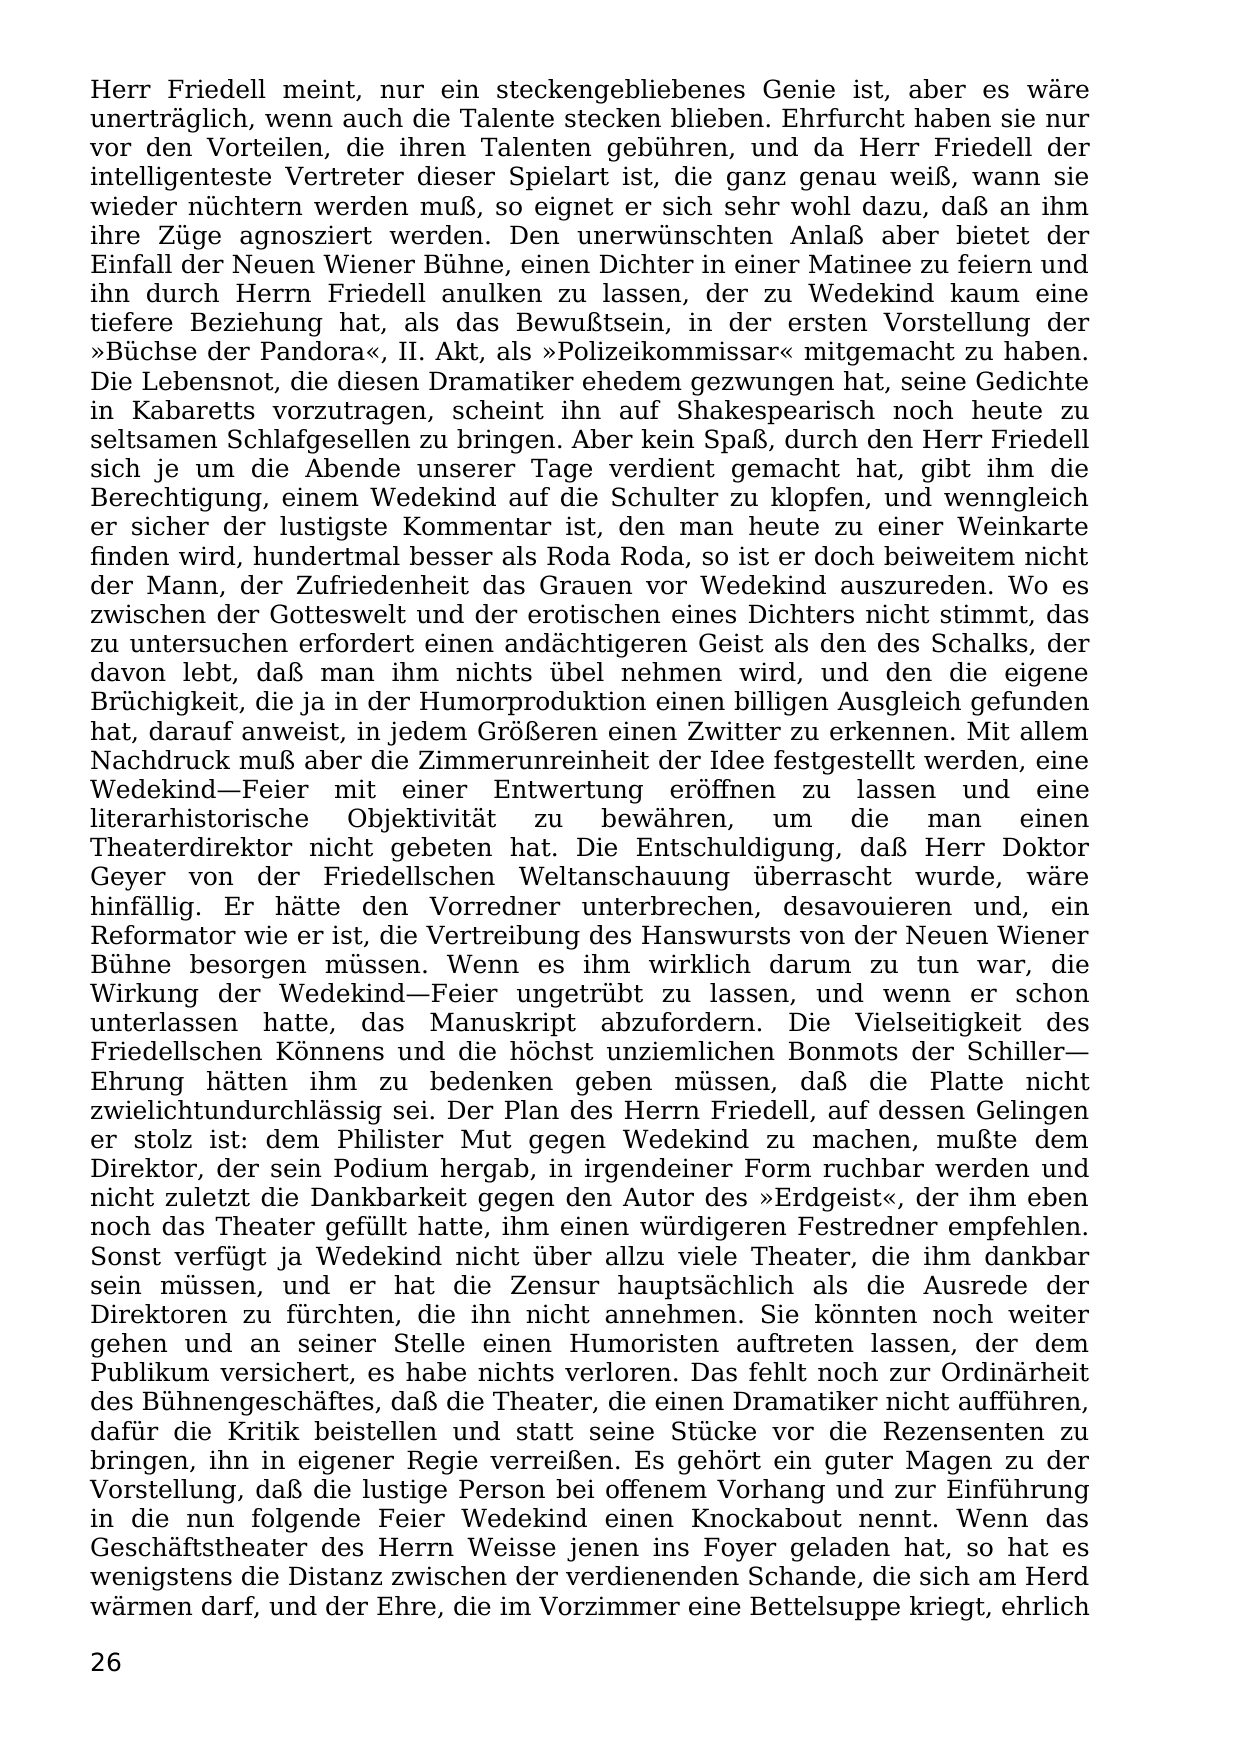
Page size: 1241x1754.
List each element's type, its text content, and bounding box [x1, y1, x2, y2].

text Herr Friedell meint, nur ein steckengebliebenes Genie ist, aber es wäre unerträglich, wenn auch die Talente stecken blieben. Ehrfurcht haben sie nur vor den Vorteilen, die ihren Talenten gebühren, und da Herr Friedell der intelligenteste Vertreter dieser Spielart ist, die ganz genau weiß, wann sie wieder nüchtern werden muß, so eignet er sich sehr wohl dazu, daß an ihm ihre Züge agnosziert werden. Den unerwünschten Anlaß aber bietet der Einfall der Neuen Wiener Bühne, einen Dichter in einer Matinee zu feiern und ihn durch Herrn Friedell anulken zu lassen, der zu Wedekind kaum eine tiefere Beziehung hat, als das Bewußtsein, in der ersten Vorstellung der »Büchse der Pandora«, II. Akt, als »Polizeikommissar« mitgemacht zu haben. Die Lebensnot, die diesen Dramatiker ehedem gezwungen hat, seine Gedichte in Kabaretts vorzutragen, scheint ihn auf Shakespearisch noch heute zu seltsamen Schlafgesellen zu bringen. Aber kein Spaß, durch den Herr Friedell sich je um die Abende unserer Tage verdient gemacht hat, gibt ihm die Berechtigung, einem Wedekind auf die Schulter zu klopfen, und wenngleich er sicher der lustigste Kommentar ist, den man heute zu einer Weinkarte finden wird, hundertmal besser als Roda Roda, so ist er doch beiweitem nicht der Mann, der Zufriedenheit das Grauen vor Wedekind auszureden. Wo es zwischen der Gotteswelt und der erotischen eines Dichters nicht stimmt, das zu untersuchen erfordert einen andächtigeren Geist als den des Schalks, der davon lebt, daß man ihm nichts übel nehmen wird, und den die eigene Brüchigkeit, die ja in der Humorproduktion einen billigen Ausgleich gefunden hat, darauf anweist, in jedem Größeren einen Zwitter zu erkennen. Mit allem Nachdruck muß aber die Zimmerunreinheit der Idee festgestellt werden, eine Wedekind—Feier mit einer Entwertung eröffnen zu lassen und eine literarhistorische Objektivität zu bewähren, um die man einen Theaterdirektor nicht gebeten hat. Die Entschuldigung, daß Herr Doktor Geyer von der Friedellschen Weltanschauung überrascht wurde, wäre hinfällig. Er hätte den Vorredner unterbrechen, desavouieren und, ein Reformator wie er ist, die Vertreibung des Hanswursts von der Neuen Wiener Bühne besorgen müssen. Wenn es ihm wirklich darum zu tun war, die Wirkung der Wedekind—Feier ungetrübt zu lassen, und wenn er schon unterlassen hatte, das Manuskript abzufordern. Die Vielseitigkeit des Friedellschen Könnens und die höchst unziemlichen Bonmots der Schiller—Ehrung hätten ihm zu bedenken geben müssen, daß die Platte nicht zwielichtundurchlässig sei. Der Plan des Herrn Friedell, auf dessen Gelingen er stolz ist: dem Philister Mut gegen Wedekind zu machen, mußte dem Direktor, der sein Podium hergab, in irgendeiner Form ruchbar werden und nicht zuletzt die Dankbarkeit gegen den Autor des »Erdgeist«, der ihm eben noch das Theater gefüllt hatte, ihm einen würdigeren Festredner empfehlen. Sonst verfügt ja Wedekind nicht über allzu viele Theater, die ihm dankbar sein müssen, und er hat die Zensur hauptsächlich als die Ausrede der Direktoren zu fürchten, die ihn nicht annehmen. Sie könnten noch weiter gehen und an seiner Stelle einen Humoristen auftreten lassen, der dem Publikum versichert, es habe nichts verloren. Das fehlt noch zur Ordinärheit des Bühnengeschäftes, daß die Theater, die einen Dramatiker nicht aufführen, dafür die Kritik beistellen und statt seine Stücke vor die Rezensenten zu bringen, ihn in eigener Regie verreißen. Es gehört ein guter Magen zu der Vorstellung, daß die lustige Person bei offenem Vorhang und zur Einführung in die nun folgende Feier Wedekind einen Knockabout nennt. Wenn das Geschäftstheater des Herrn Weisse jenen ins Foyer geladen hat, so hat es wenigstens die Distanz zwischen der verdienenden Schande, die sich am Herd wärmen darf, und der Ehre, die im Vorzimmer eine Bettelsuppe kriegt, ehrlich [90, 75, 1091, 1621]
